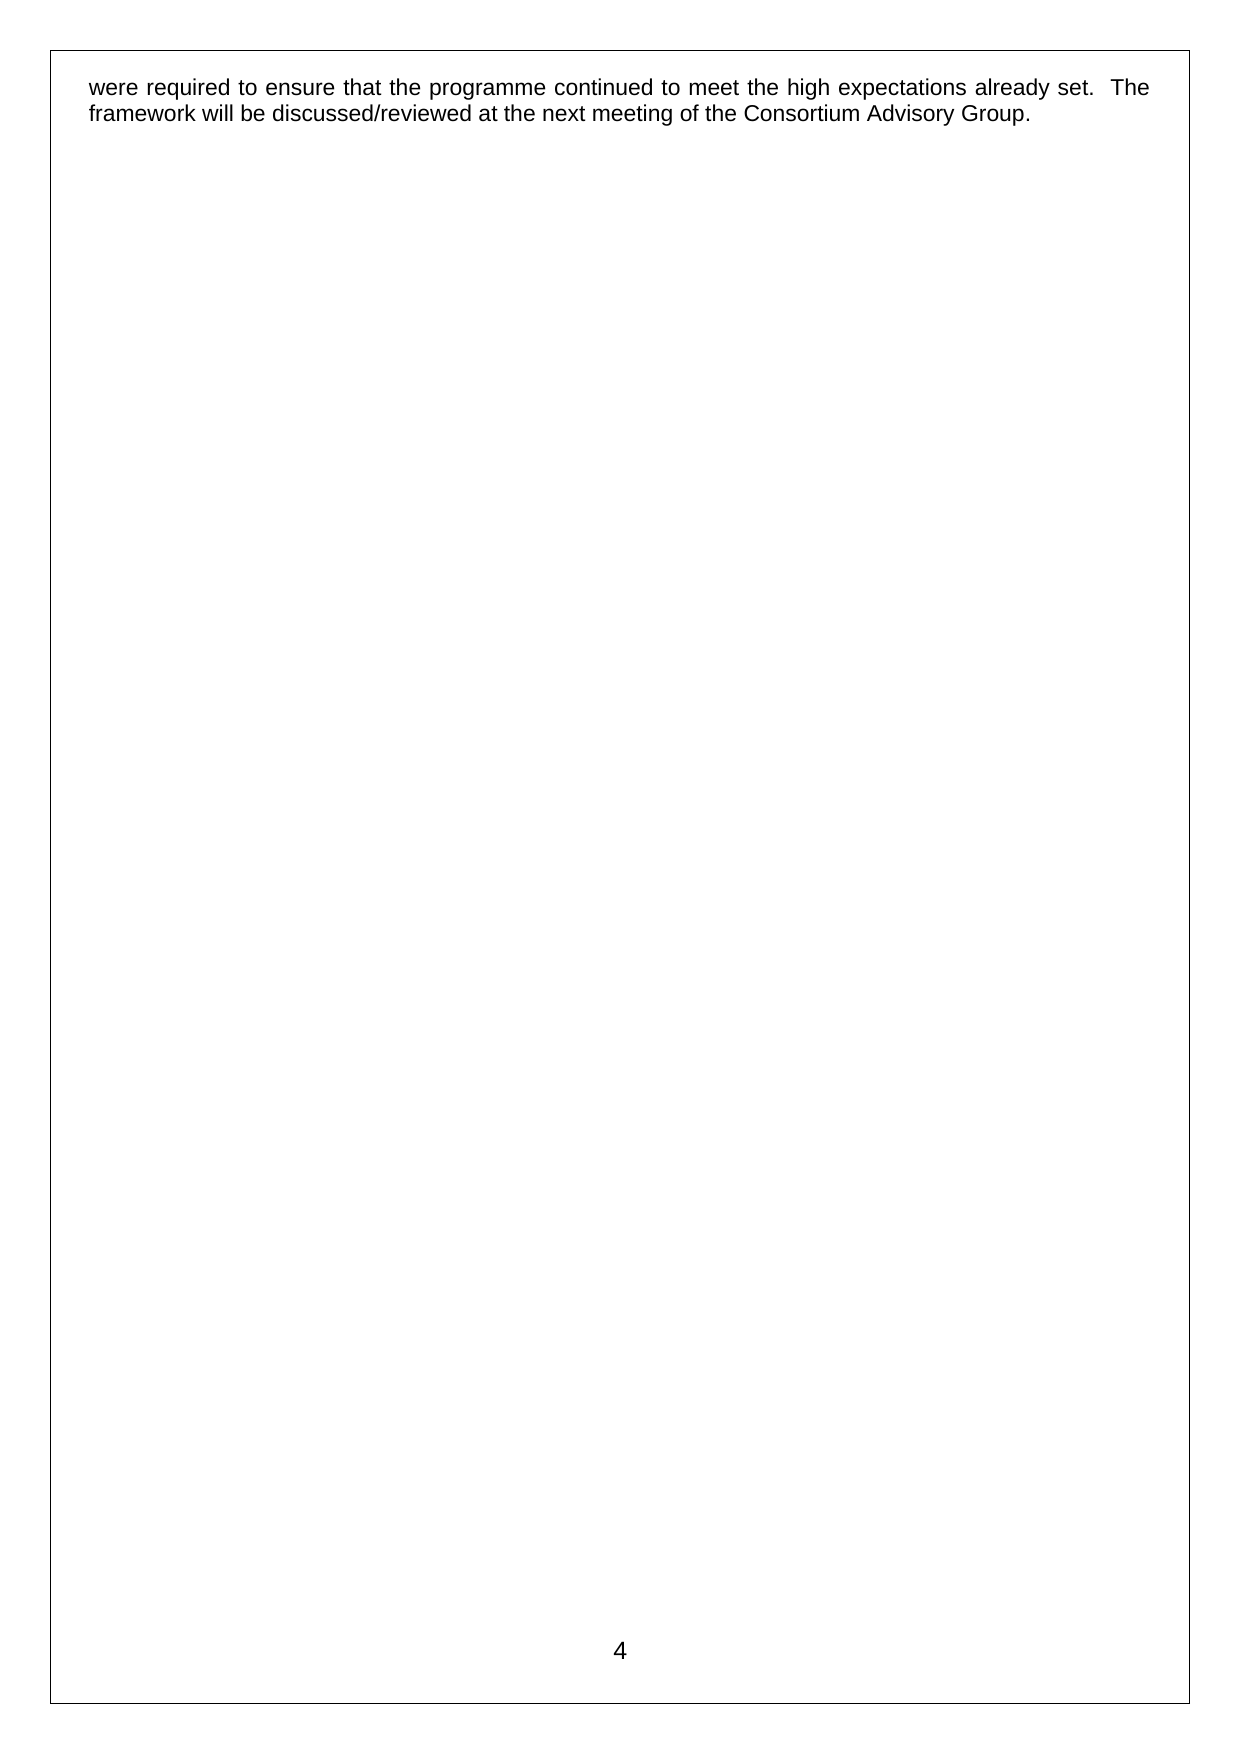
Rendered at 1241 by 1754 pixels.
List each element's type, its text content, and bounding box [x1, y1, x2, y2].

text were required to ensure that the programme continued to meet the high expectations already set. The framework will be discussed/reviewed at the next meeting of the Consortium Advisory Group. [89, 74, 1152, 127]
